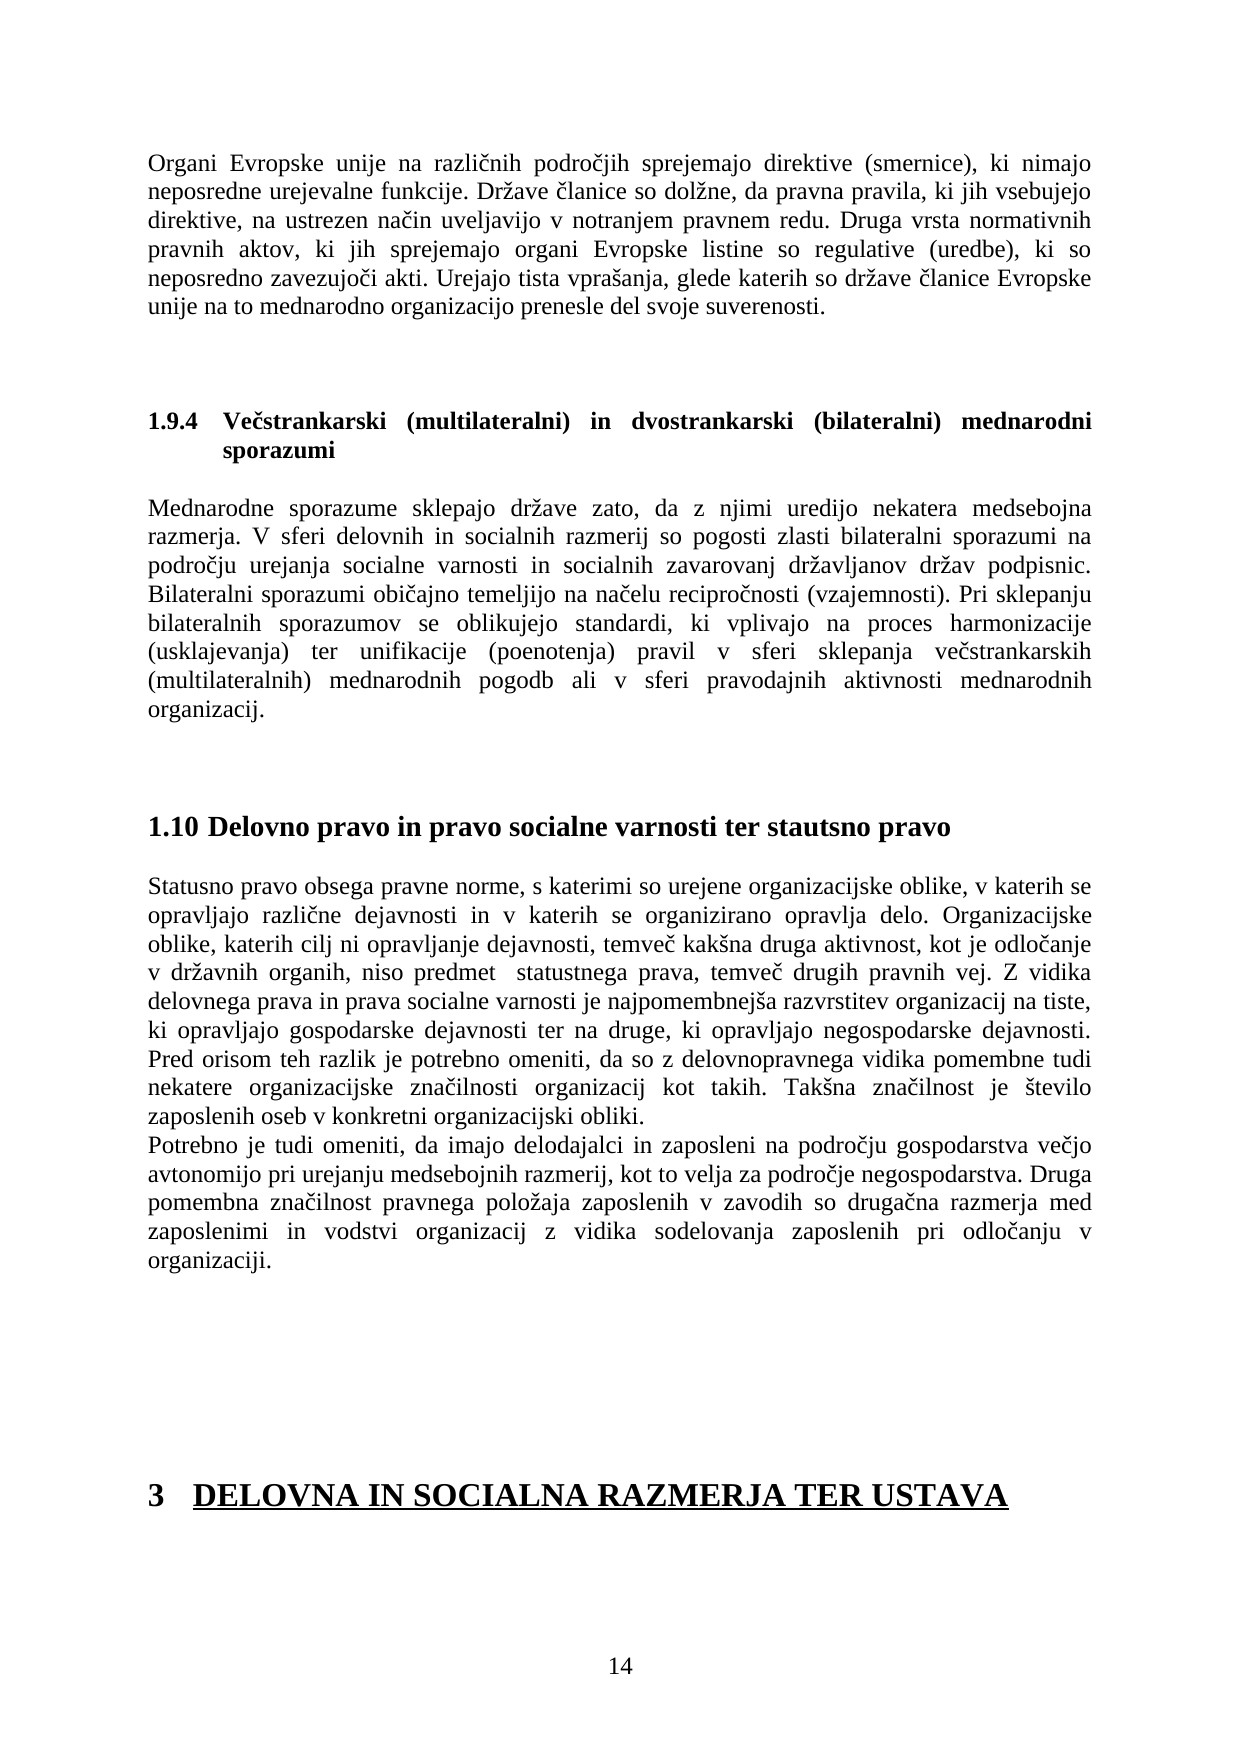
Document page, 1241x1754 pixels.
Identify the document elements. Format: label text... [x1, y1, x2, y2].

text Potrebno je tudi omeniti, da imajo delodajalci in zaposleni na področju gospodarstva večjo avtonomijo pri urejanju medsebojnih razmerij, kot to velja za področje negospodarstva. Druga pomembna značilnost pravnega položaja zaposlenih v zavodih so drugačna razmerja med zaposlenimi in vodstvi organizacij z vidika sodelovanja zaposlenih pri odločanju v organizaciji. [148, 1130, 1093, 1274]
list DELOVNA IN SOCIALNA RAZMERJA TER USTAVA [148, 1475, 1093, 1513]
text Mednarodne sporazume sklepajo države zato, da z njimi uredijo nekatera medsebojna razmerja. V sferi delovnih in socialnih razmerij so pogosti zlasti bilateralni sporazumi na področju urejanja socialne varnosti in socialnih zavarovanj državljanov držav podpisnic. Bilateralni sporazumi običajno temeljijo na načelu recipročnosti (vzajemnosti). Pri sklepanju bilateralnih sporazumov se oblikujejo standardi, ki vplivajo na proces harmonizacije (usklajevanja) ter unifikacije (poenotenja) pravil v sferi sklepanja večstrankarskih (multilateralnih) mednarodnih pogodb ali v sferi pravodajnih aktivnosti mednarodnih organizacij. [148, 493, 1093, 723]
subtitle Večstrankarski (multilateralni) in dvostrankarski (bilateralni) mednarodni sporazumi [148, 406, 1093, 464]
text Statusno pravo obsega pravne norme, s katerimi so urejene organizacijske oblike, v katerih se opravljajo različne dejavnosti in v katerih se organizirano opravlja delo. Organizacijske oblike, katerih cilj ni opravljanje dejavnosti, temveč kakšna druga aktivnost, kot je odločanje v državnih organih, niso predmet statustnega prava, temveč drugih pravnih vej. Z vidika delovnega prava in prava socialne varnosti je najpomembnejša razvrstitev organizacij na tiste, ki opravljajo gospodarske dejavnosti ter na druge, ki opravljajo negospodarske dejavnosti. Pred orisom teh razlik je potrebno omeniti, da so z delovnopravnega vidika pomembne tudi nekatere organizacijske značilnosti organizacij kot takih. Takšna značilnost je število zaposlenih oseb v konkretni organizacijski obliki. [148, 871, 1093, 1130]
text Organi Evropske unije na različnih področjih sprejemajo direktive (smernice), ki nimajo neposredne urejevalne funkcije. Države članice so dolžne, da pravna pravila, ki jih vsebujejo direktive, na ustrezen način uveljavijo v notranjem pravnem redu. Druga vrsta normativnih pravnih aktov, ki jih sprejemajo organi Evropske listine so regulative (uredbe), ki so neposredno zavezujoči akti. Urejajo tista vprašanja, glede katerih so države članice Evropske unije na to mednarodno organizacijo prenesle del svoje suverenosti. [148, 148, 1093, 320]
subtitle Delovno pravo in pravo socialne varnosti ter stautsno pravo [148, 809, 1093, 842]
